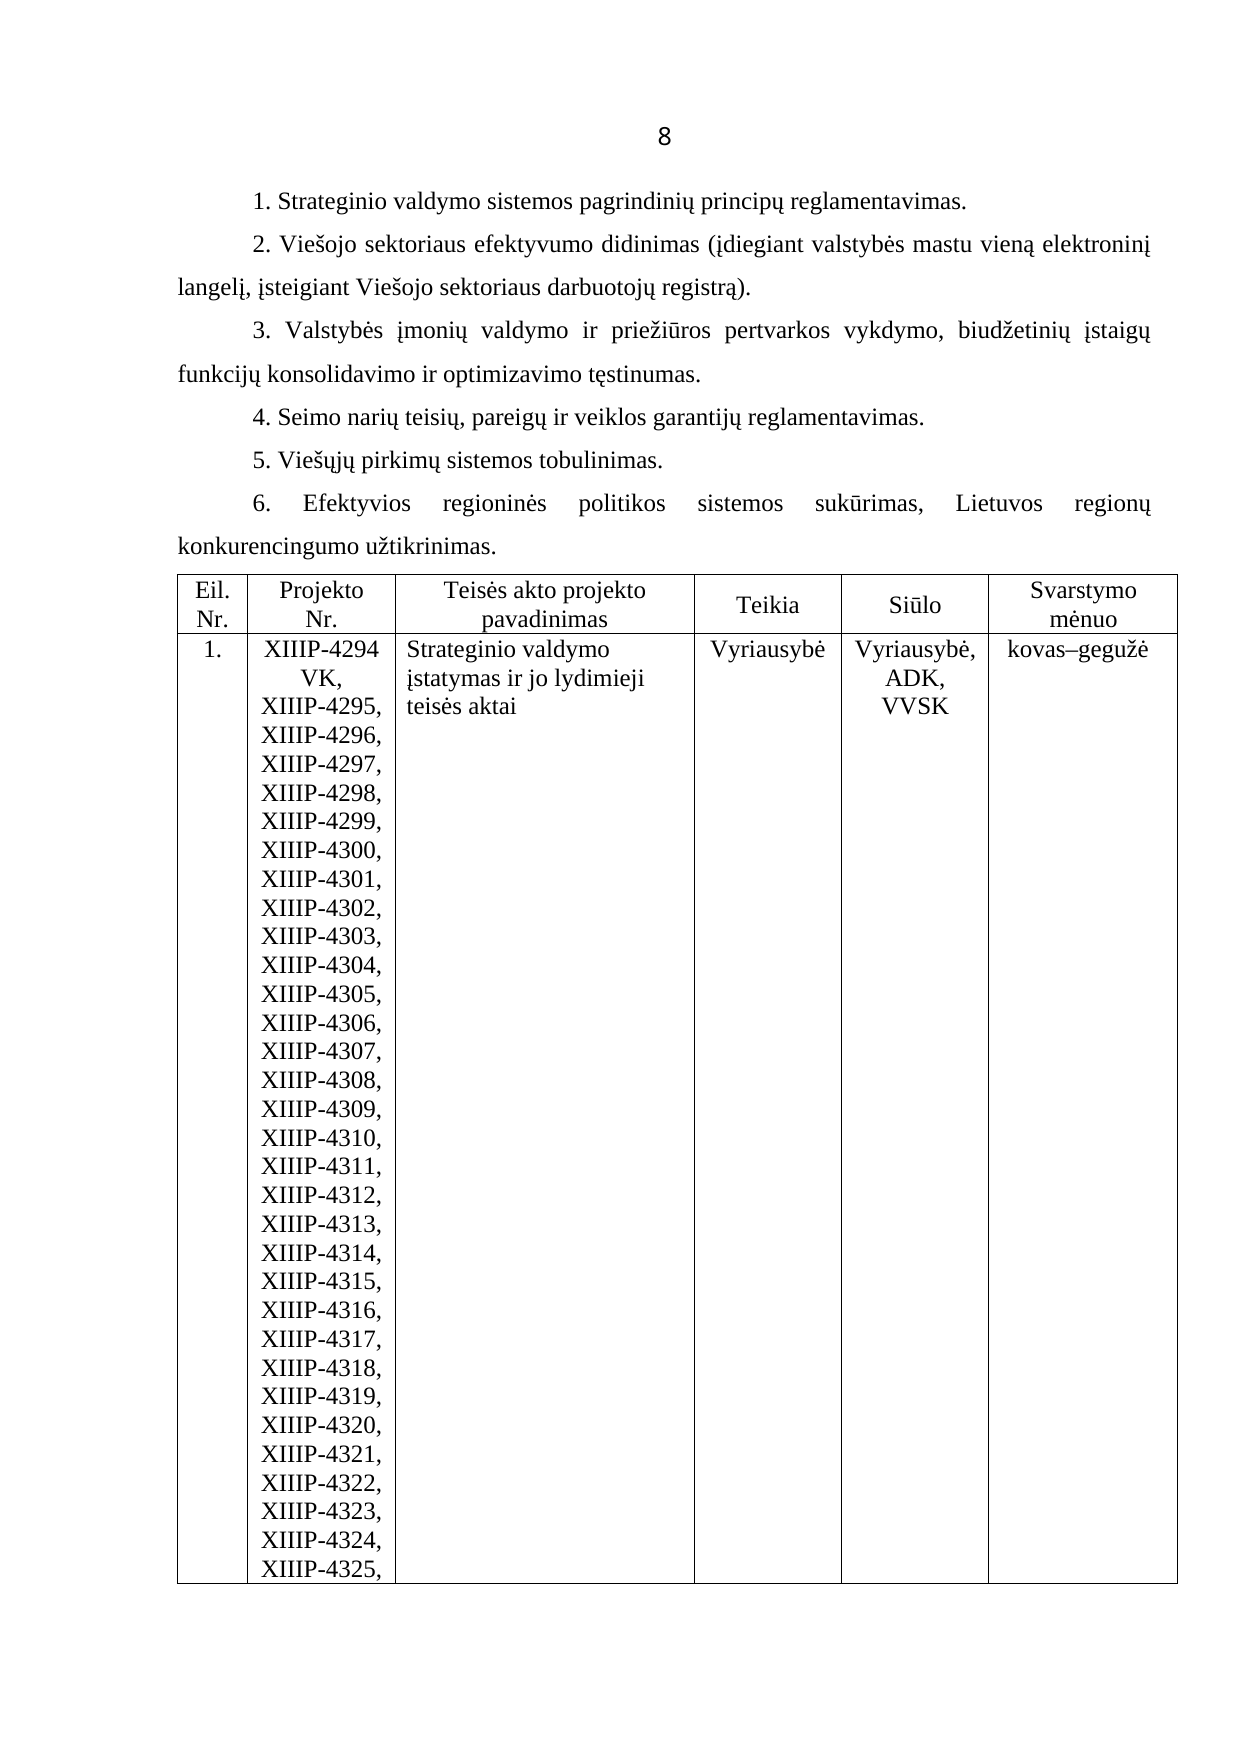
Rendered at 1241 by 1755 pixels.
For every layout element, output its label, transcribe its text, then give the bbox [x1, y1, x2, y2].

table_cell Vyriausybė, ADK, VVSK [842, 634, 988, 1583]
table_cell kovas–gegužė [989, 634, 1177, 1583]
text 4. Seimo narių teisių, pareigų ir veiklos garantijų reglamentavimas. [177, 402, 1152, 431]
text 1. Strateginio valdymo sistemos pagrindinių principų reglamentavimas. [177, 186, 1152, 215]
text 3. Valstybės įmonių valdymo ir priežiūros pertvarkos vykdymo, biudžetinių įstaigų funkcijų konsolidavimo ir optimizavimo tęstinumas. [177, 316, 1152, 387]
table_cell Vyriausybė [695, 634, 841, 1583]
table_header Siūlo [842, 575, 988, 633]
table_cell 1. [178, 634, 247, 1583]
text 2. Viešojo sektoriaus efektyvumo didinimas (įdiegiant valstybės mastu vieną elektroninį langelį, įsteigiant Viešojo sektoriaus darbuotojų registrą). [177, 229, 1152, 301]
text 6. Efektyvios regioninės politikos sistemos sukūrimas, Lietuvos regionų konkurencingumo užtikrinimas. [177, 488, 1152, 560]
table_header Teikia [695, 575, 841, 633]
table_cell Strateginio valdymo įstatymas ir jo lydimieji teisės aktai [396, 634, 694, 1583]
text 5. Viešųjų pirkimų sistemos tobulinimas. [177, 445, 1152, 474]
table_header Eil. Nr. [178, 575, 247, 633]
table_header Projekto Nr. [248, 575, 395, 633]
table_cell XIIIP-4294 VK, XIIIP-4295, XIIIP-4296, XIIIP-4297, XIIIP-4298, XIIIP-4299, XIIIP-4300, XIIIP-4301, XIIIP-4302, XIIIP-4303, XIIIP-4304, XIIIP-4305, XIIIP-4306, XIIIP-4307, XIIIP-4308, XIIIP-4309, XIIIP-4310, XIIIP-4311, XIIIP-4312, XIIIP-4313, XIIIP-4314, XIIIP-4315, XIIIP-4316, XIIIP-4317, XIIIP-4318, XIIIP-4319, XIIIP-4320, XIIIP-4321, XIIIP-4322, XIIIP-4323, XIIIP-4324, XIIIP-4325, [248, 634, 395, 1583]
table_header Teisės akto projekto pavadinimas [396, 575, 694, 633]
table_header Svarstymo mėnuo [989, 575, 1177, 633]
